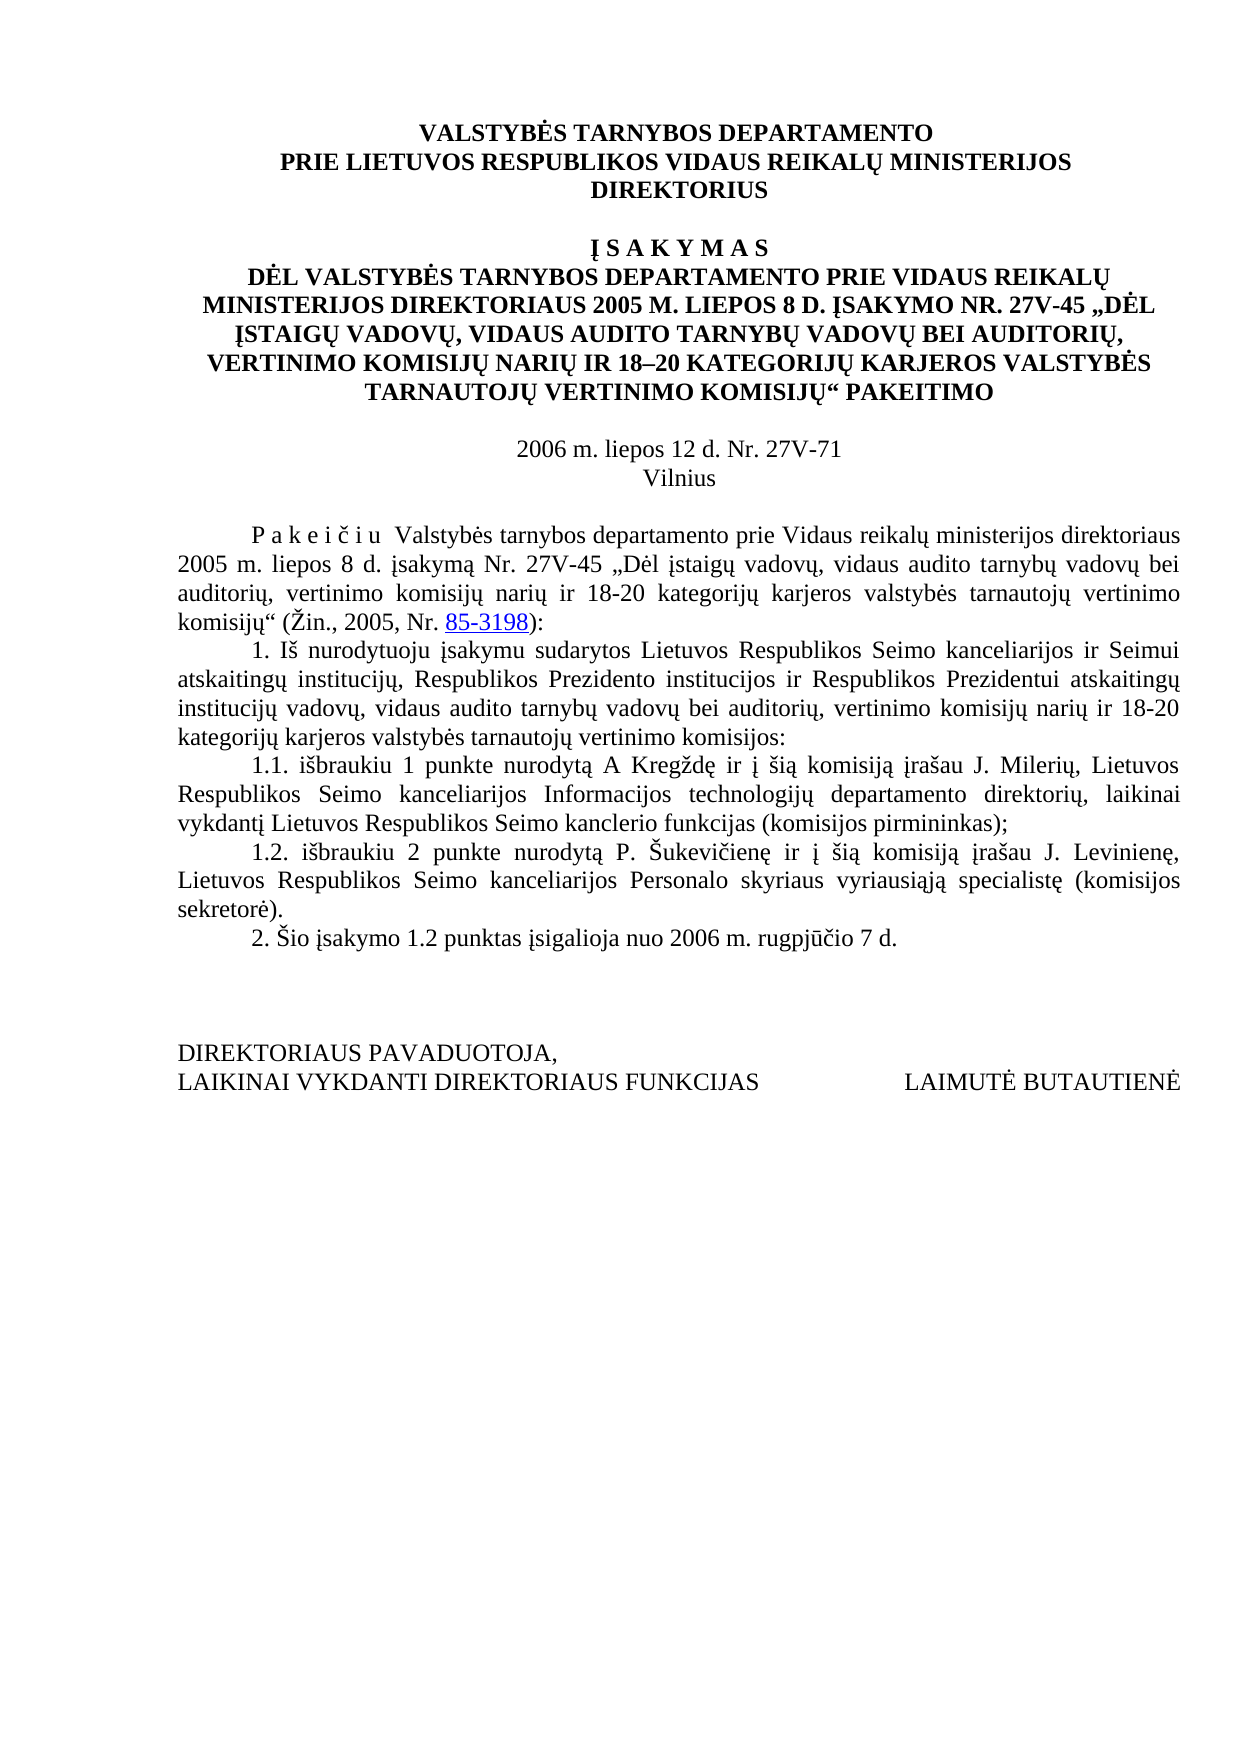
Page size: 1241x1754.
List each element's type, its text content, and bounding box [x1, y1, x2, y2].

text Pakeičiu Valstybės tarnybos departamento prie Vidaus reikalų ministerijos direktoriaus 2005 m. liepos 8 d. įsakymą Nr. 27V-45 „Dėl įstaigų vadovų, vidaus audito tarnybų vadovų bei auditorių, vertinimo komisijų narių ir 18-20 kategorijų karjeros valstybės tarnautojų vertinimo komisijų“ (Žin., 2005, Nr. 85-3198): [177, 521, 1181, 636]
text LAIKINAI VYKDANTI DIREKTORIAUS FUNKCIJAS LAIMUTĖ BUTAUTIENĖ [177, 1067, 1181, 1096]
text 1. Iš nurodytuoju įsakymu sudarytos Lietuvos Respublikos Seimo kanceliarijos ir Seimui atskaitingų institucijų, Respublikos Prezidento institucijos ir Respublikos Prezidentui atskaitingų institucijų vadovų, vidaus audito tarnybų vadovų bei auditorių, vertinimo komisijų narių ir 18-20 kategorijų karjeros valstybės tarnautojų vertinimo komisijos: [177, 636, 1181, 751]
text Vilnius [177, 463, 1181, 492]
text 1.2. išbraukiu 2 punkte nurodytą P. Šukevičienę ir į šią komisiją įrašau J. Levinienę, Lietuvos Respublikos Seimo kanceliarijos Personalo skyriaus vyriausiąją specialistę (komisijos sekretorė). [177, 837, 1181, 923]
text 2006 m. liepos 12 d. Nr. 27V-71 [177, 434, 1181, 463]
text DIREKTORIAUS PAVADUOTOJA, [177, 1038, 1181, 1067]
text 2. Šio įsakymo 1.2 punktas įsigalioja nuo 2006 m. rugpjūčio 7 d. [177, 923, 1181, 952]
text 1.1. išbraukiu 1 punkte nurodytą A Kregždę ir į šią komisiją įrašau J. Milerių, Lietuvos Respublikos Seimo kanceliarijos Informacijos technologijų departamento direktorių, laikinai vykdantį Lietuvos Respublikos Seimo kanclerio funkcijas (komisijos pirmininkas); [177, 751, 1181, 837]
text VALSTYBĖS TARNYBOS DEPARTAMENTO PRIE LIETUVOS RESPUBLIKOS VIDAUS REIKALŲ MINISTERIJOS DIREKTORIUS [177, 118, 1181, 204]
text DĖL VALSTYBĖS TARNYBOS DEPARTAMENTO PRIE VIDAUS REIKALŲ MINISTERIJOS DIREKTORIAUS 2005 M. LIEPOS 8 D. ĮSAKYMO NR. 27V-45 „DĖL ĮSTAIGŲ VADOVŲ, VIDAUS AUDITO TARNYBŲ VADOVŲ BEI AUDITORIŲ, VERTINIMO KOMISIJŲ NARIŲ IR 18–20 KATEGORIJŲ KARJEROS VALSTYBĖS TARNAUTOJŲ VERTINIMO KOMISIJŲ“ PAKEITIMO [177, 262, 1181, 406]
text Į S A K Y M A S [177, 233, 1181, 262]
